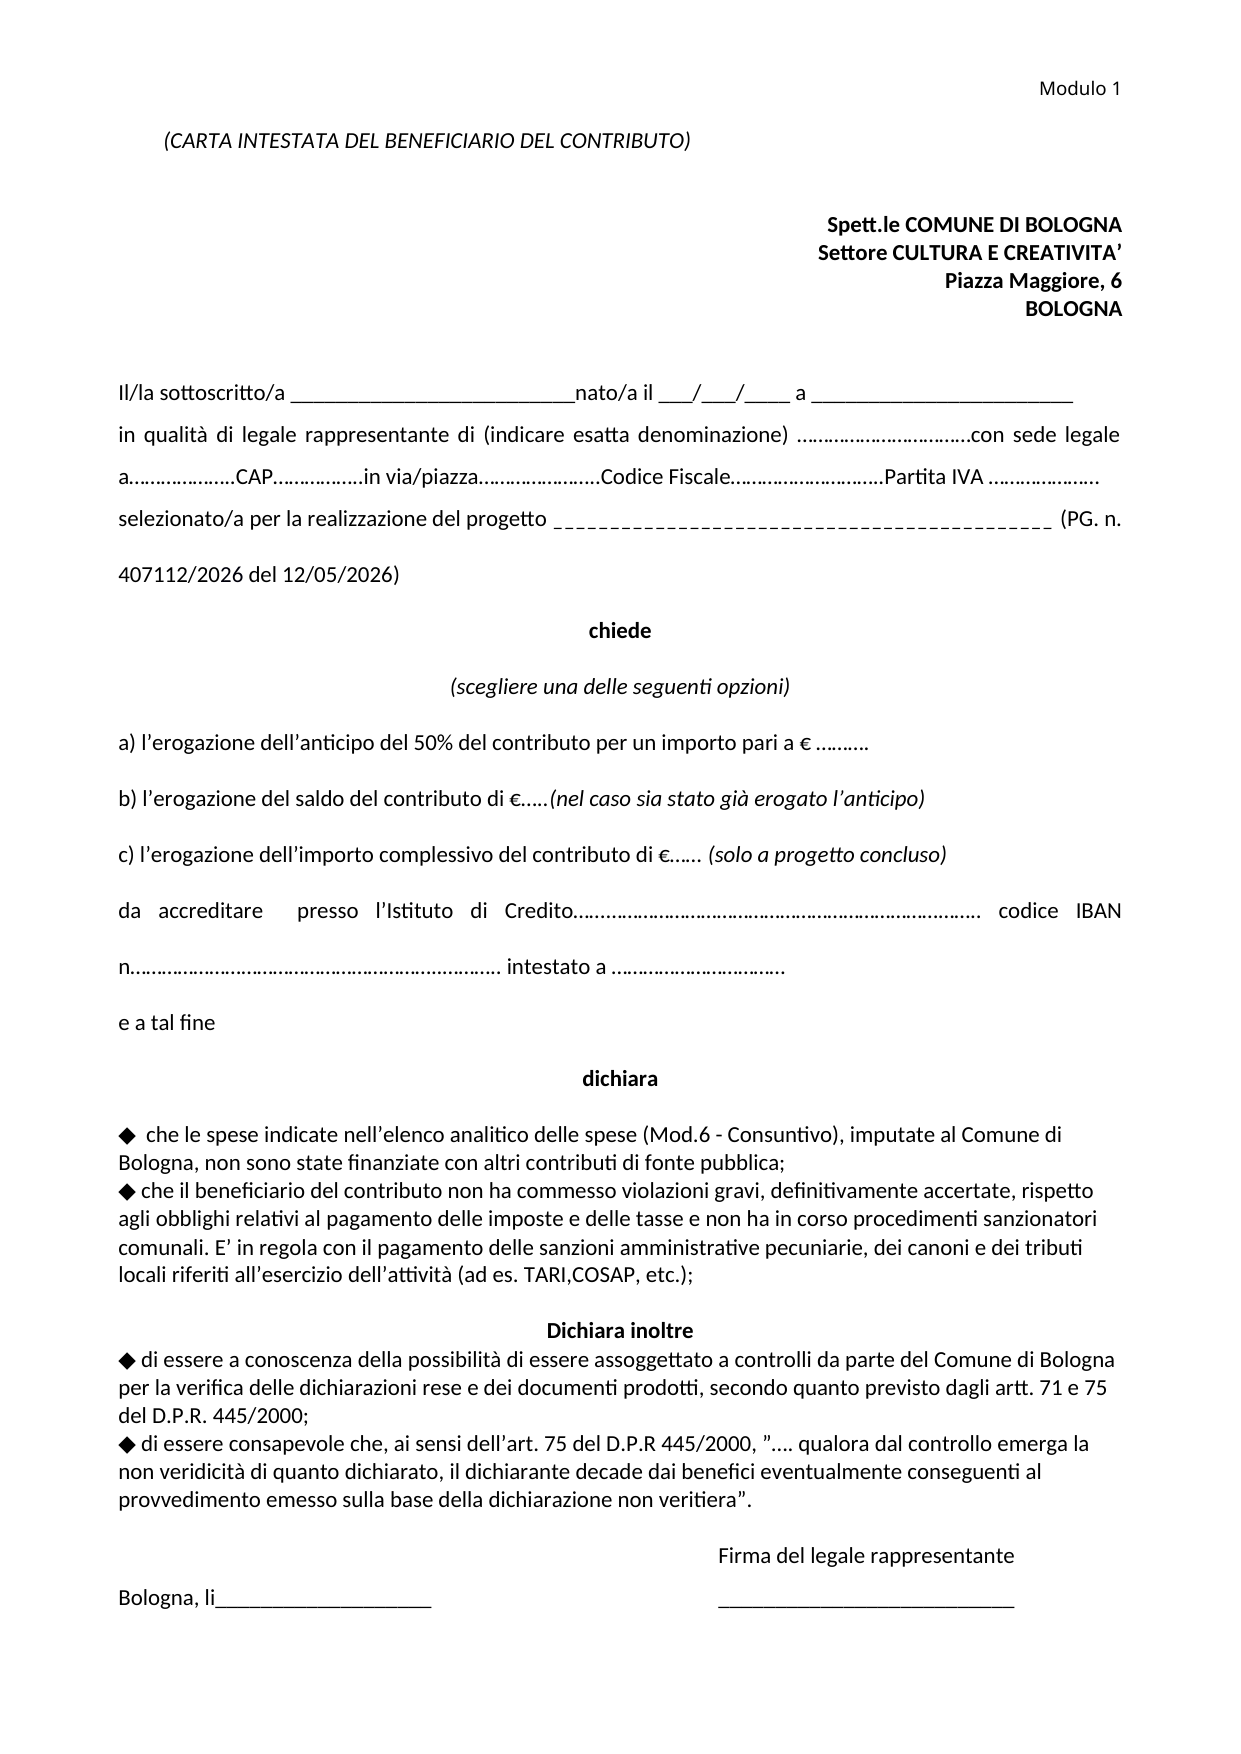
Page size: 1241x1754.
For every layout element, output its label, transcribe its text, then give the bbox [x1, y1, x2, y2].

text ◆ che il beneficiario del contributo non ha commesso violazioni gravi, definitivamente accertate, rispetto agli obblighi relativi al pagamento delle imposte e delle tasse e non ha in corso procedimenti sanzionatori comunali. E’ in regola con il pagamento delle sanzioni amministrative pecuniarie, dei canoni e dei tributi locali riferiti all’esercizio dell’attività (ad es. TARI,COSAP, etc.); [118, 1177, 1122, 1289]
text ◆ che le spese indicate nell’elenco analitico delle spese (Mod.6 - Consuntivo), imputate al Comune di Bologna, non sono state finanziate con altri contributi di fonte pubblica; [118, 1121, 1122, 1177]
text Piazza Maggiore, 6 [118, 266, 1122, 294]
text da accreditare presso l’Istituto di Credito………………………………………………………………….. codice IBAN n…………………………………………………..……….. intestato a …………………………… [118, 896, 1122, 980]
text a) l’erogazione dell’anticipo del 50% del contributo per un importo pari a € ………. [118, 728, 1122, 756]
text c) l’erogazione dell’importo complessivo del contributo di €…… (solo a progetto concluso) [118, 840, 1122, 868]
text Bologna, li___________________ __________________________ [118, 1583, 1122, 1611]
text Settore CULTURA E CREATIVITA’ [118, 238, 1122, 266]
text e a tal fine [118, 1008, 1122, 1036]
text Dichiara inoltre [118, 1317, 1122, 1345]
text Spett.le COMUNE DI BOLOGNA [118, 210, 1122, 238]
text ◆ di essere consapevole che, ai sensi dell’art. 75 del D.P.R 445/2000, ”…. qualora dal controllo emerga la non veridicità di quanto dichiarato, il dichiarante decade dai benefici eventualmente conseguenti al provvedimento emesso sulla base della dichiarazione non veritiera”. [118, 1429, 1122, 1513]
list (CARTA INTESTATA DEL BENEFICIARIO DEL CONTRIBUTO) [118, 126, 1122, 154]
text Il/la sottoscritto/a _________________________nato/a il ___/___/____ a _______________________ [118, 378, 1122, 406]
text selezionato/a per la realizzazione del progetto ____________________________________________ (PG. n. 407112/2026 del 12/05/2026) [118, 504, 1122, 588]
text Firma del legale rappresentante [118, 1541, 1122, 1569]
text ◆ di essere a conoscenza della possibilità di essere assoggettato a controlli da parte del Comune di Bologna per la verifica delle dichiarazioni rese e dei documenti prodotti, secondo quanto previsto dagli artt. 71 e 75 del D.P.R. 445/2000; [118, 1345, 1122, 1429]
text chiede [118, 616, 1122, 644]
text in qualità di legale rappresentante di (indicare esatta denominazione) ……………………………con sede legale a………………..CAP……………..in via/piazza…………………..Codice Fiscale………………………..Partita IVA ………………… [118, 420, 1122, 490]
list BOLOGNA [605, 294, 1122, 322]
text b) l’erogazione del saldo del contributo di €…..(nel caso sia stato già erogato l’anticipo) [118, 784, 1122, 812]
text dichiara [118, 1064, 1122, 1092]
text (scegliere una delle seguenti opzioni) [118, 672, 1122, 700]
